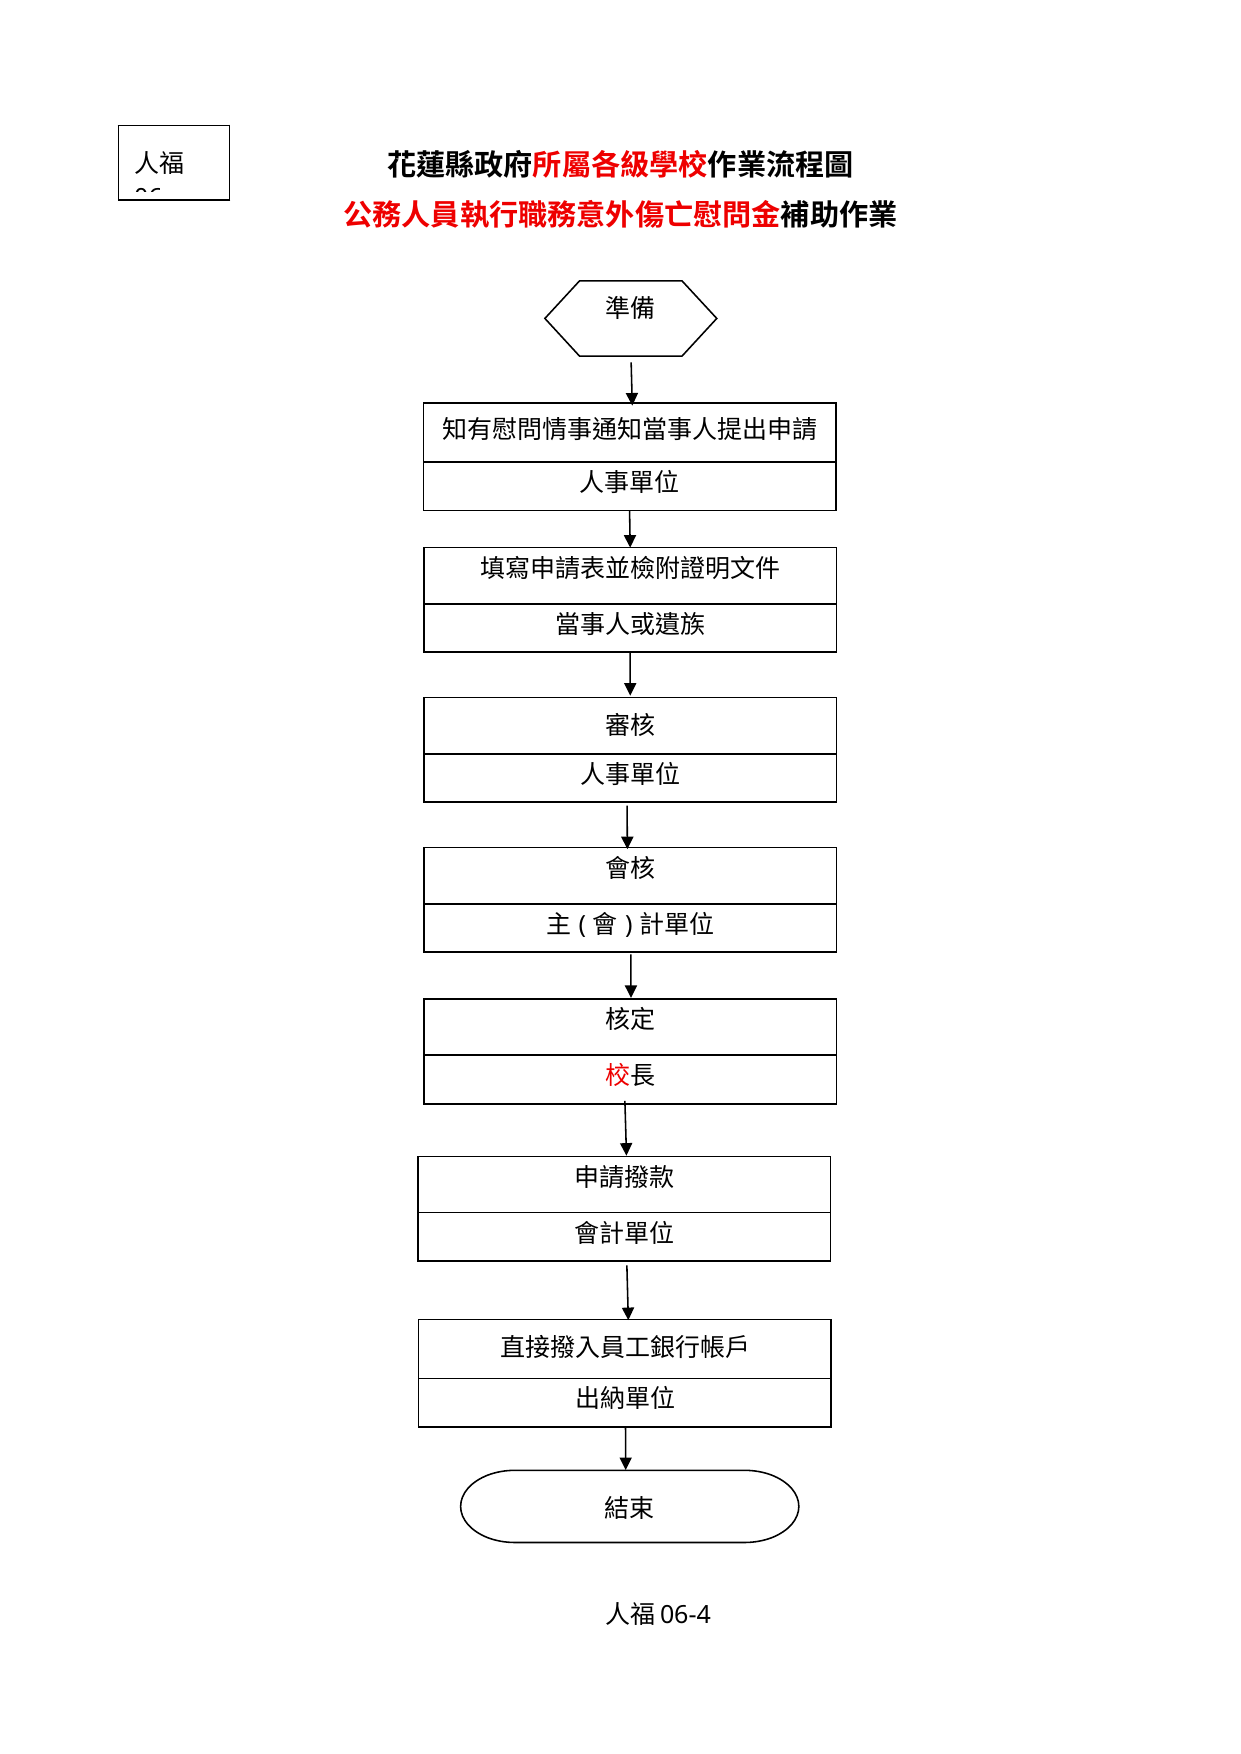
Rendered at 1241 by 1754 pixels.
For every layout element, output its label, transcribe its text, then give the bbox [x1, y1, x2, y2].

text 公務人員執行職務意外傷亡慰問金補助作業 [118, 200, 1122, 232]
text 花蓮縣政府所屬各級學校作業流程圖 [230, 125, 1122, 200]
text 人福06 [134, 143, 214, 192]
